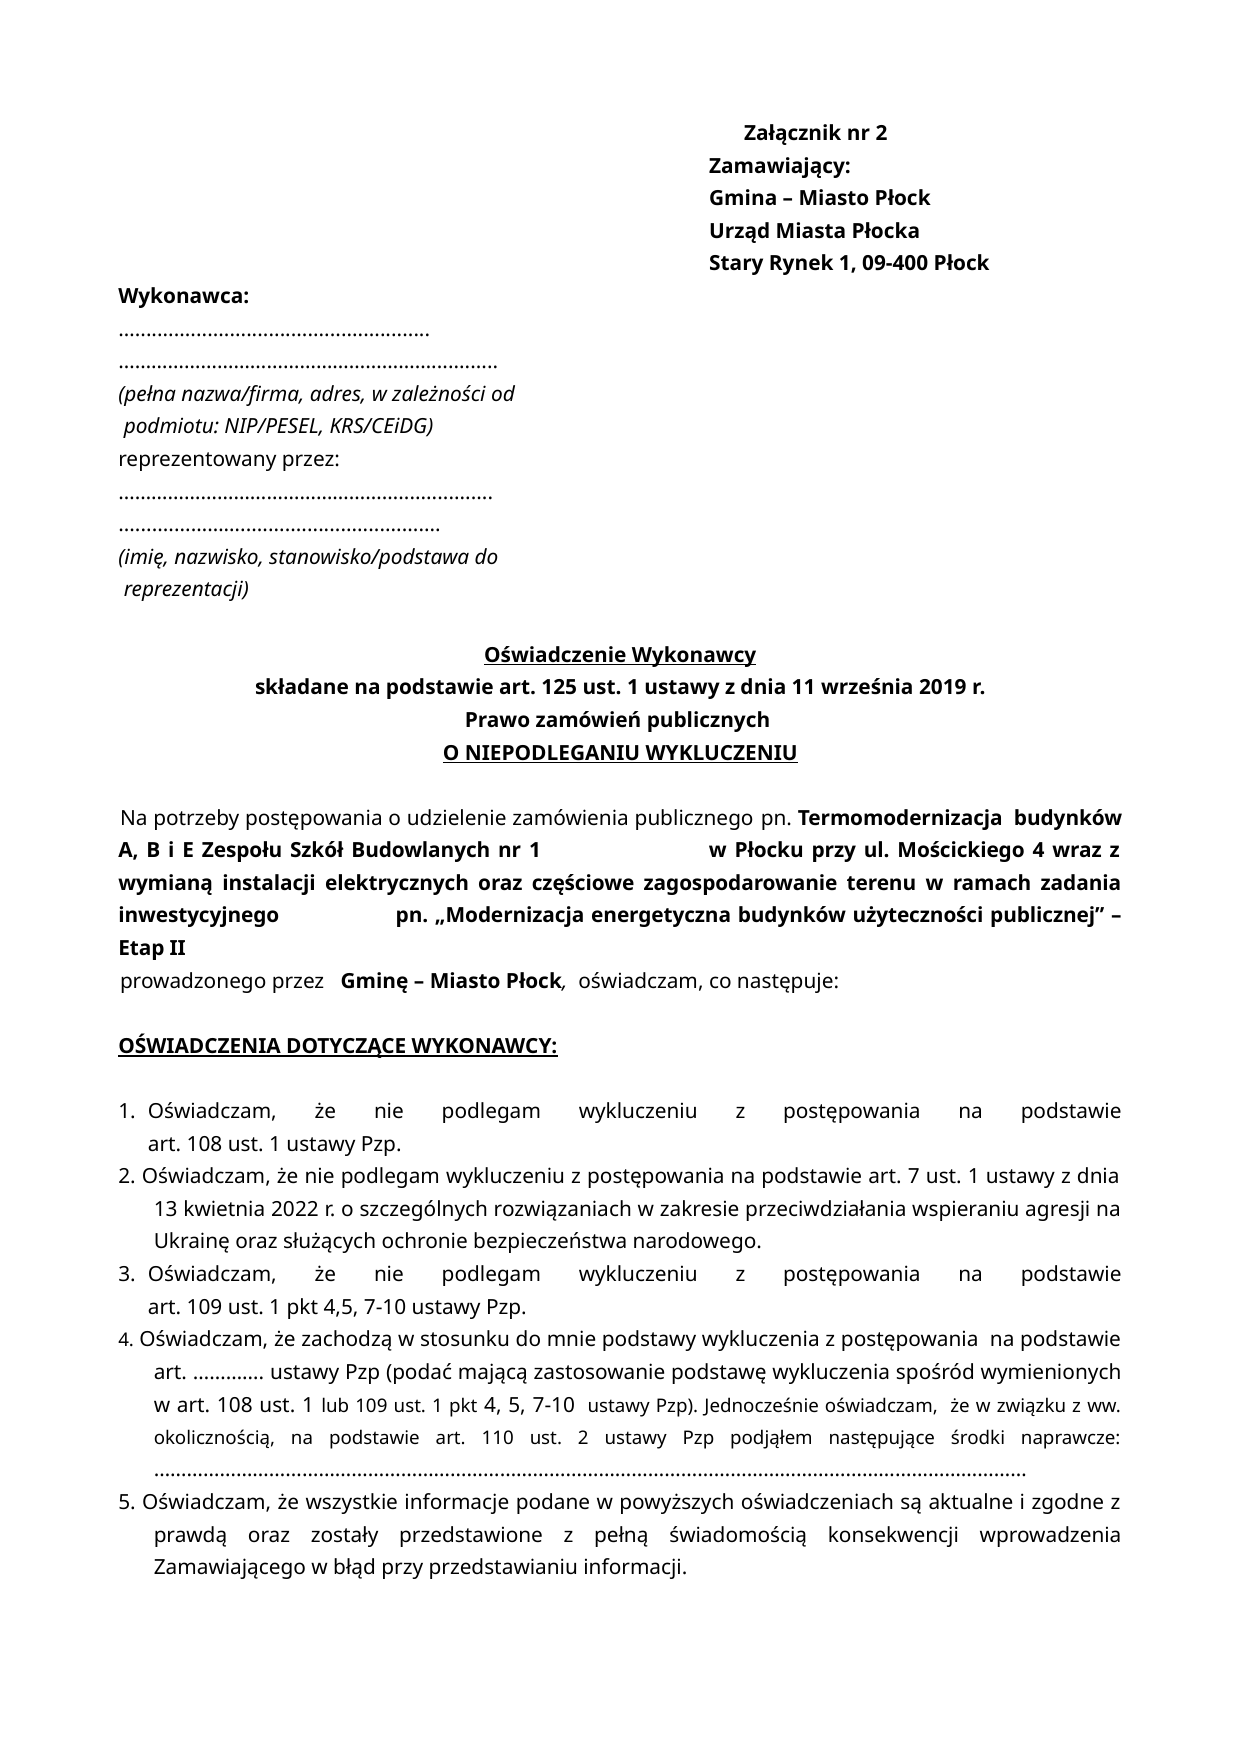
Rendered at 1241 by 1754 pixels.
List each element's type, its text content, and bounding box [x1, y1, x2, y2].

text Załącznik nr 2 [118, 118, 1122, 147]
text reprezentowany przez: [118, 444, 1122, 473]
text O NIEPODLEGANIU WYKLUCZENIU [118, 738, 1122, 766]
text reprezentacji) [118, 574, 1122, 603]
text Urząd Miasta Płocka [118, 216, 1122, 244]
text (imię, nazwisko, stanowisko/podstawa do [118, 542, 1122, 570]
text 1. Oświadczam, że nie podlegam wykluczeniu z postępowania na podstawie art. 108 ust. 1 ustawy Pzp. [118, 1096, 1122, 1157]
text Prawo zamówień publicznych [118, 705, 1122, 733]
text Na potrzeby postępowania o udzielenie zamówienia publicznego pn. Termomodernizacja budynków A, B i E Zespołu Szkół Budowlanych nr 1 w Płocku przy ul. Mościckiego 4 wraz z wymianą instalacji elektrycznych oraz częściowe zagospodarowanie terenu w ramach zadania inwestycyjnego pn. „Modernizacja energetyczna budynków użyteczności publicznej” – Etap II [118, 803, 1122, 962]
text Gmina – Miasto Płock [118, 183, 1122, 212]
text …………………………………………………............ [118, 346, 1122, 375]
text …..................................................... [118, 314, 1122, 342]
text Zamawiający: [118, 151, 1122, 179]
text Wykonawca: [118, 281, 1122, 309]
text Stary Rynek 1, 09-400 Płock [118, 248, 1122, 277]
text 4. Oświadczam, że zachodzą w stosunku do mnie podstawy wykluczenia z postępowania na podstawie art. …………. ustawy Pzp (podać mającą zastosowanie podstawę wykluczenia spośród wymienionych w art. 108 ust. 1 lub 109 ust. 1 pkt 4, 5, 7-10 ustawy Pzp). Jednocześnie oświadczam, że w związku z ww. okolicznością, na podstawie art. 110 ust. 2 ustawy Pzp podjąłem następujące środki naprawcze: …………………………………………………………………………………………………………………………………………… [118, 1324, 1122, 1483]
text podmiotu: NIP/PESEL, KRS/CEiDG) [118, 412, 1122, 440]
text prowadzonego przez Gminę – Miasto Płock, oświadczam, co następuje: [118, 966, 1122, 994]
text OŚWIADCZENIA DOTYCZĄCE WYKONAWCY: [118, 1031, 1122, 1059]
text .............……….................................... [118, 509, 1122, 538]
text składane na podstawie art. 125 ust. 1 ustawy z dnia 11 września 2019 r. [118, 672, 1122, 701]
text 2. Oświadczam, że nie podlegam wykluczeniu z postępowania na podstawie art. 7 ust. 1 ustawy z dnia 13 kwietnia 2022 r. o szczególnych rozwiązaniach w zakresie przeciwdziałania wspieraniu agresji na Ukrainę oraz służących ochronie bezpieczeństwa narodowego. [118, 1161, 1122, 1255]
text (pełna nazwa/firma, adres, w zależności od [118, 379, 1122, 407]
text Oświadczenie Wykonawcy [118, 640, 1122, 668]
text ……………………………………………................. [118, 477, 1122, 505]
text 5. Oświadczam, że wszystkie informacje podane w powyższych oświadczeniach są aktualne i zgodne z prawdą oraz zostały przedstawione z pełną świadomością konsekwencji wprowadzenia Zamawiającego w błąd przy przedstawianiu informacji. [118, 1487, 1122, 1581]
text 3. Oświadczam, że nie podlegam wykluczeniu z postępowania na podstawie art. 109 ust. 1 pkt 4,5, 7-10 ustawy Pzp. [118, 1259, 1122, 1320]
